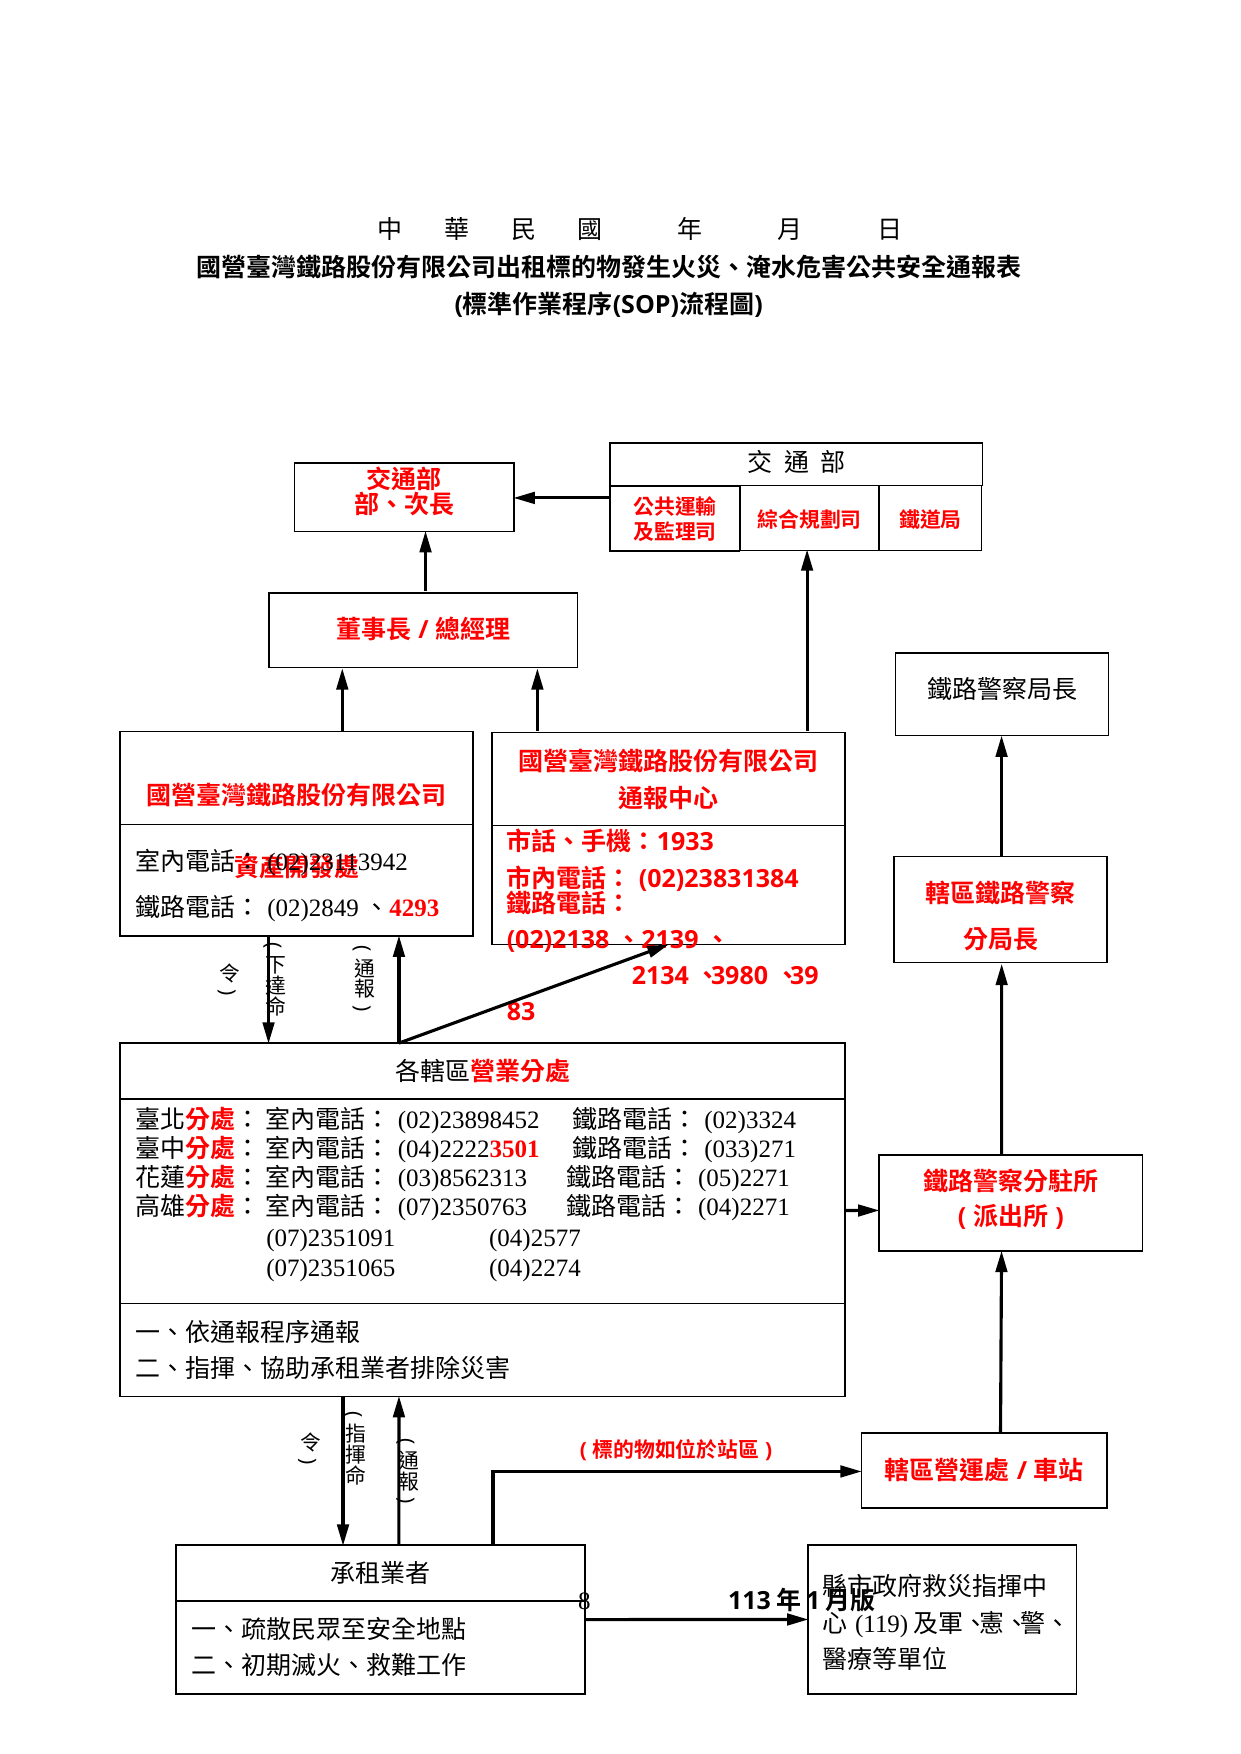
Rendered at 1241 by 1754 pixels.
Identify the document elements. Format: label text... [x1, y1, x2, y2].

text 交 通 部 [626, 451, 967, 476]
text 中 華 民 國 年 月 日 [187, 209, 1092, 246]
text 綜合規劃司 [756, 494, 863, 535]
text 國營臺灣鐵路股份有限公司出租標的物發生火災、淹水危害公共安全通報表 [84, 246, 1132, 284]
text 鐵道局 [894, 494, 966, 535]
text 公共運輸及監理司 [626, 494, 724, 543]
text (標準作業程序(SOP)流程圖) [84, 284, 1132, 321]
